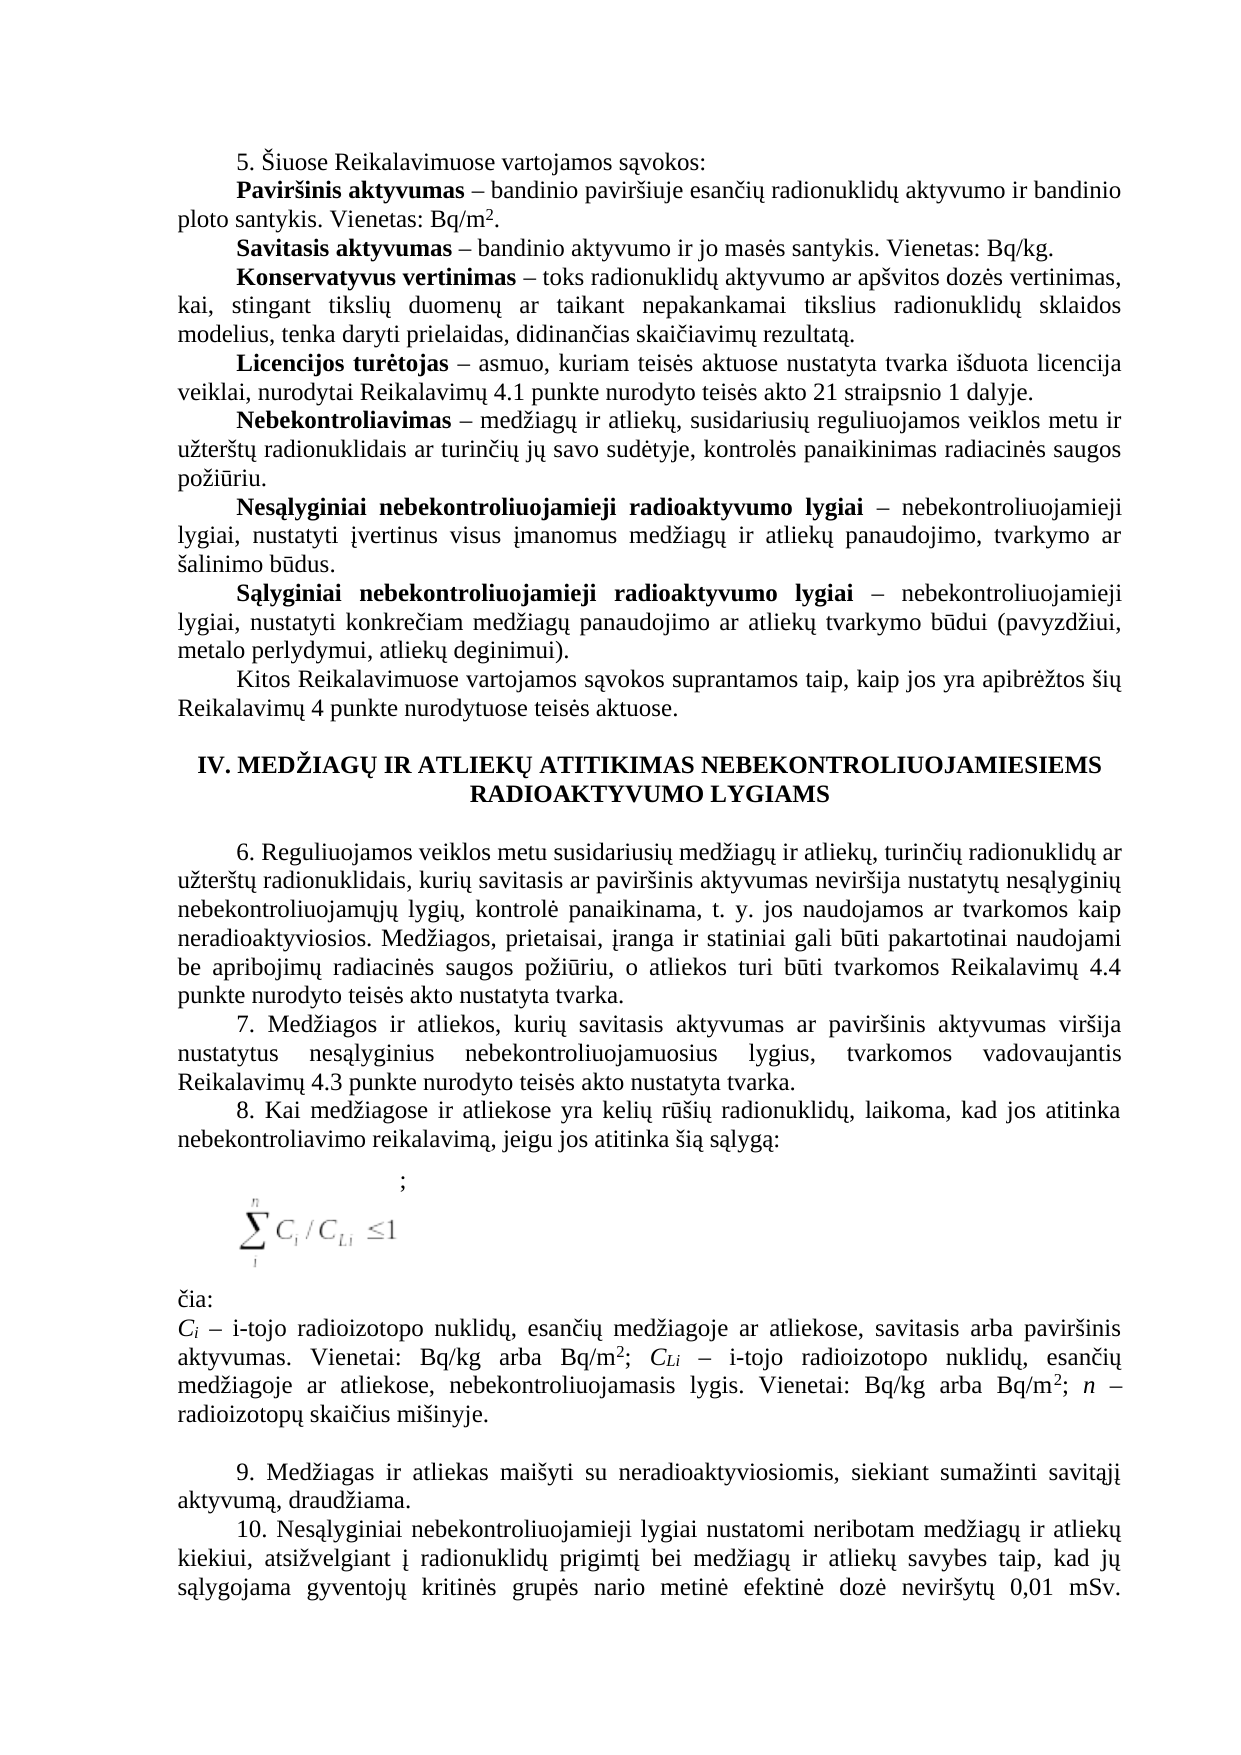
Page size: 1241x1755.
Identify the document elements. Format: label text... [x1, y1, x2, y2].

text 10. Nesąlyginiai nebekontroliuojamieji lygiai nustatomi neribotam medžiagų ir atliekų kiekiui, atsižvelgiant į radionuklidų prigimtį bei medžiagų ir atliekų savybes taip, kad jų sąlygojama gyventojų kritinės grupės nario metinė efektinė dozė neviršytų 0,01 mSv. [177, 1514, 1122, 1600]
text Kitos Reikalavimuose vartojamos sąvokos suprantamos taip, kaip jos yra apibrėžtos šių Reikalavimų 4 punkte nurodytuose teisės aktuose. [177, 664, 1122, 722]
text Nebekontroliavimas – medžiagų ir atliekų, susidariusių reguliuojamos veiklos metu ir užterštų radionuklidais ar turinčių jų savo sudėtyje, kontrolės panaikinimas radiacinės saugos požiūriu. [177, 406, 1122, 492]
text 5. Šiuose Reikalavimuose vartojamos sąvokos: [177, 147, 1122, 176]
text Savitasis aktyvumas – bandinio aktyvumo ir jo masės santykis. Vienetas: Bq/kg. [177, 233, 1122, 262]
text Licencijos turėtojas – asmuo, kuriam teisės aktuose nustatyta tvarka išduota licencija veiklai, nurodytai Reikalavimų 4.1 punkte nurodyto teisės akto 21 straipsnio 1 dalyje. [177, 348, 1122, 406]
text 7. Medžiagos ir atliekos, kurių savitasis aktyvumas ar paviršinis aktyvumas viršija nustatytus nesąlyginius nebekontroliuojamuosius lygius, tvarkomos vadovaujantis Reikalavimų 4.3 punkte nurodyto teisės akto nustatyta tvarka. [177, 1009, 1122, 1096]
text Ci – i-tojo radioizotopo nuklidų, esančių medžiagoje ar atliekose, savitasis arba paviršinis aktyvumas. Vienetai: Bq/kg arba Bq/m2; CLi – i-tojo radioizotopo nuklidų, esančių medžiagoje ar atliekose, nebekontroliuojamasis lygis. Vienetai: Bq/kg arba Bq/m2; n – radioizotopų skaičius mišinyje. [177, 1313, 1122, 1428]
text IV. MEDŽIAGŲ IR ATLIEKŲ ATITIKIMAS NEBEKONTROLIUOJAMIESIEMS RADIOAKTYVUMO LYGIAMS [177, 751, 1122, 808]
text 8. Kai medžiagose ir atliekose yra kelių rūšių radionuklidų, laikoma, kad jos atitinka nebekontroliavimo reikalavimą, jeigu jos atitinka šią sąlygą: [177, 1096, 1122, 1153]
text 9. Medžiagas ir atliekas maišyti su neradioaktyviosiomis, siekiant sumažinti savitąjį aktyvumą, draudžiama. [177, 1457, 1122, 1514]
text Konservatyvus vertinimas – toks radionuklidų aktyvumo ar apšvitos dozės vertinimas, kai, stingant tikslių duomenų ar taikant nepakankamai tikslius radionuklidų sklaidos modelius, tenka daryti prielaidas, didinančias skaičiavimų rezultatą. [177, 262, 1122, 348]
text 6. Reguliuojamos veiklos metu susidariusių medžiagų ir atliekų, turinčių radionuklidų ar užterštų radionuklidais, kurių savitasis ar paviršinis aktyvumas neviršija nustatytų nesąlyginių nebekontroliuojamųjų lygių, kontrolė panaikinama, t. y. jos naudojamos ar tvarkomos kaip neradioaktyviosios. Medžiagos, prietaisai, įranga ir statiniai gali būti pakartotinai naudojami be apribojimų radiacinės saugos požiūriu, o atliekos turi būti tvarkomos Reikalavimų 4.4 punkte nurodyto teisės akto nustatyta tvarka. [177, 837, 1122, 1009]
text Paviršinis aktyvumas – bandinio paviršiuje esančių radionuklidų aktyvumo ir bandinio ploto santykis. Vienetas: Bq/m2. [177, 176, 1122, 233]
text čia: [177, 1284, 1122, 1313]
text Sąlyginiai nebekontroliuojamieji radioaktyvumo lygiai – nebekontroliuojamieji lygiai, nustatyti konkrečiam medžiagų panaudojimo ar atliekų tvarkymo būdui (pavyzdžiui, metalo perlydymui, atliekų deginimui). [177, 578, 1122, 664]
text SUM(i, ..., n) [Ci / CLi] <= 1; [236, 1165, 1122, 1274]
text Nesąlyginiai nebekontroliuojamieji radioaktyvumo lygiai – nebekontroliuojamieji lygiai, nustatyti įvertinus visus įmanomus medžiagų ir atliekų panaudojimo, tvarkymo ar šalinimo būdus. [177, 492, 1122, 578]
